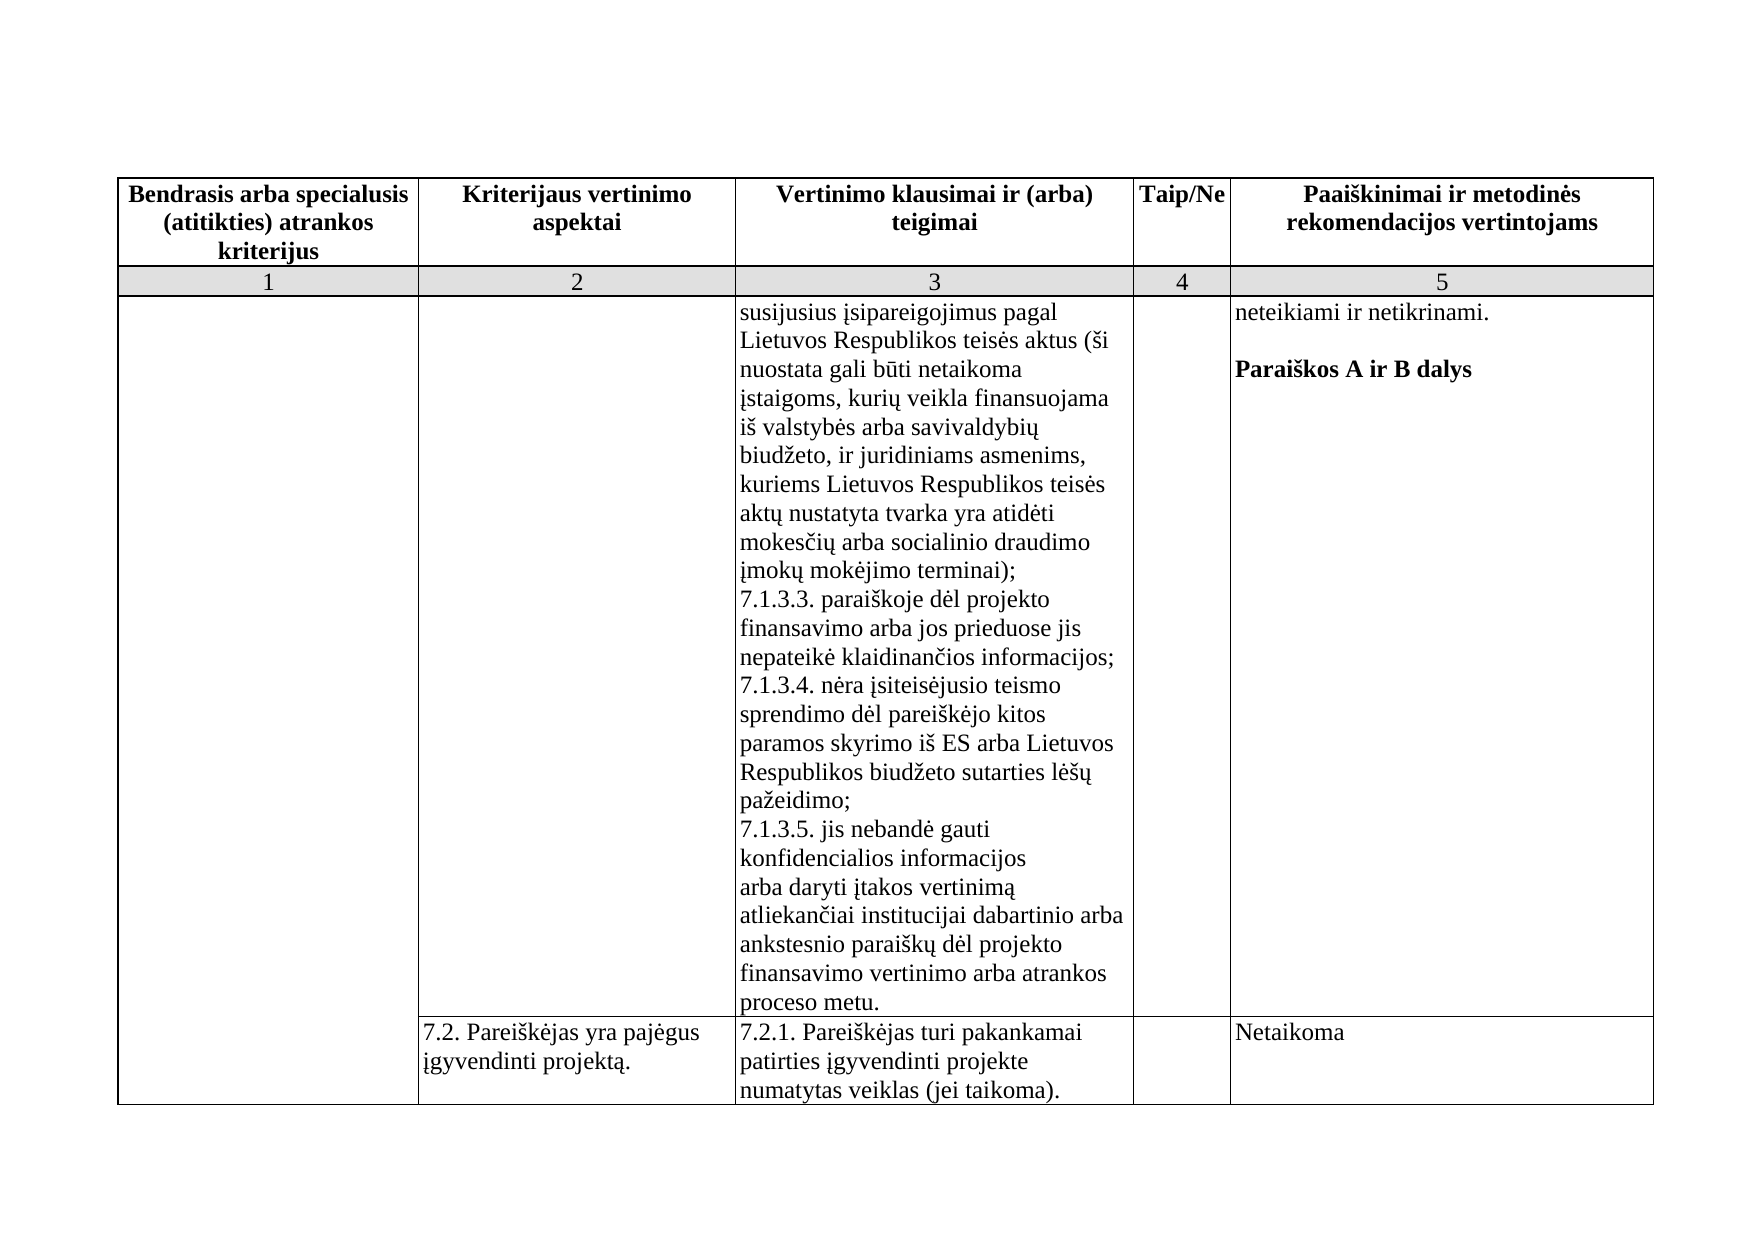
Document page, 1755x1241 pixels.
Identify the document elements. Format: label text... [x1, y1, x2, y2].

table_header Kriterijaus vertinimo aspektai [419, 179, 735, 265]
table_header Vertinimo klausimai ir (arba) teigimai [736, 179, 1133, 265]
table_cell 2 [419, 267, 735, 295]
table_header Paaiškinimai ir metodinės rekomendacijos vertintojams [1231, 179, 1653, 265]
table_header Bendrasis arba specialusis (atitikties) atrankos kriterijus [119, 179, 418, 265]
table_cell 7.2.1. Pareiškėjas turi pakankamai patirties įgyvendinti projekte numatytas veiklas (jei taikoma). [736, 1017, 1133, 1103]
table_cell neteikiami ir netikrinami. Paraiškos A ir B dalys [1231, 297, 1653, 1016]
table_cell 4 [1134, 267, 1230, 295]
table_header Taip/Ne [1134, 179, 1230, 265]
table_cell [1134, 1017, 1230, 1103]
table_cell [1134, 297, 1230, 1016]
table_cell 7.2. Pareiškėjas yra pajėgus įgyvendinti projektą. [419, 1017, 735, 1103]
table_cell susijusius įsipareigojimus pagal Lietuvos Respublikos teisės aktus (ši nuostata gali būti netaikoma įstaigoms, kurių veikla finansuojama iš valstybės arba savivaldybių biudžeto, ir juridiniams asmenims, kuriems Lietuvos Respublikos teisės aktų nustatyta tvarka yra atidėti mokesčių arba socialinio draudimo įmokų mokėjimo terminai); 7.1.3.3. paraiškoje dėl projekto finansavimo arba jos prieduose jis nepateikė klaidinančios informacijos; 7.1.3.4. nėra įsiteisėjusio teismo sprendimo dėl pareiškėjo kitos paramos skyrimo iš ES arba Lietuvos Respublikos biudžeto sutarties lėšų pažeidimo; 7.1.3.5. jis nebandė gauti konfidencialios informacijos arba daryti įtakos vertinimą atliekančiai institucijai dabartinio arba ankstesnio paraiškų dėl projekto finansavimo vertinimo arba atrankos proceso metu. [736, 297, 1133, 1016]
table_cell Netaikoma [1231, 1017, 1653, 1103]
table_cell [419, 297, 735, 1016]
table_cell 3 [736, 267, 1133, 295]
table_cell 1 [119, 267, 418, 295]
table_cell [119, 297, 418, 1103]
table_cell 5 [1231, 267, 1653, 295]
